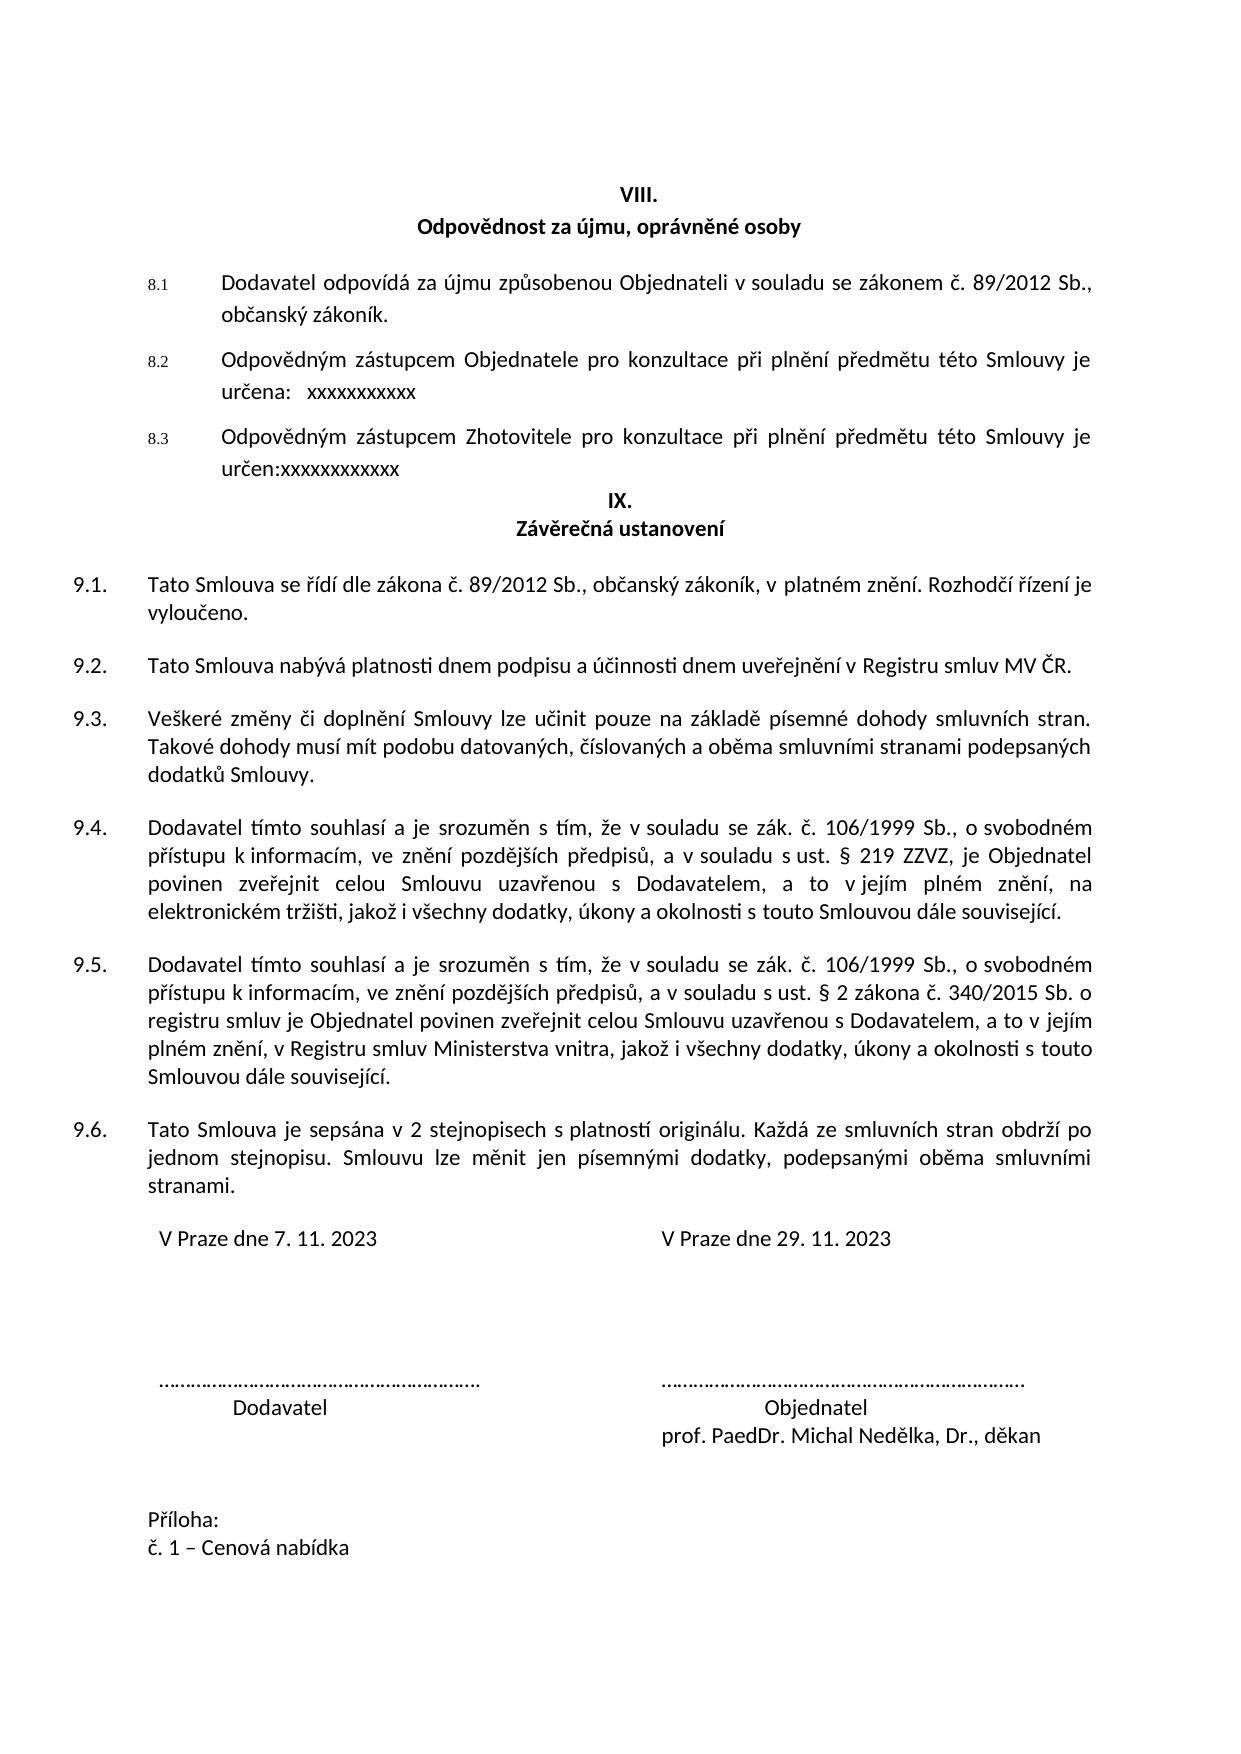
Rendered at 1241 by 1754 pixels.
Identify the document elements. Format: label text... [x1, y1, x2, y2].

table_cell …………………………………………………………… [650, 1365, 1093, 1393]
table_cell Dodavatel [148, 1393, 650, 1477]
list Odpovědným zástupcem Objednatele pro konzultace při plnění předmětu této Smlouvy je určena: xxxxxxxxxxx [148, 345, 1093, 405]
list Dodavatel tímto souhlasí a je srozuměn s tím, že v souladu se zák. č. 106/1999 Sb., o svobodném přístupu k informacím, ve znění pozdějších předpisů, a v souladu s ust. § 2 zákona č. 340/2015 Sb. o registru smluv je Objednatel povinen zveřejnit celou Smlouvu uzavřenou s Dodavatelem, a to v jejím plném znění, v Registru smluv Ministerstva vnitra, jakož i všechny dodatky, úkony a okolnosti s touto Smlouvou dále související. [73, 950, 1093, 1091]
list Odpovědným zástupcem Zhotovitele pro konzultace při plnění předmětu této Smlouvy je určen:xxxxxxxxxxxx [148, 422, 1093, 482]
text č. 1 – Cenová nabídka [148, 1533, 1093, 1562]
list Dodavatel tímto souhlasí a je srozuměn s tím, že v souladu se zák. č. 106/1999 Sb., o svobodném přístupu k informacím, ve znění pozdějších předpisů, a v souladu s ust. § 219 ZZVZ, je Objednatel povinen zveřejnit celou Smlouvu uzavřenou s Dodavatelem, a to v jejím plném znění, na elektronickém tržišti, jakož i všechny dodatky, úkony a okolnosti s touto Smlouvou dále související. [73, 813, 1093, 925]
table_header V Praze dne 29. 11. 2023 [650, 1225, 1093, 1365]
list Veškeré změny či doplnění Smlouvy lze učinit pouze na základě písemné dohody smluvních stran. Takové dohody musí mít podobu datovaných, číslovaných a oběma smluvními stranami podepsaných dodatků Smlouvy. [73, 704, 1093, 788]
table_cell ……………………………………………………. [148, 1365, 650, 1393]
table_cell Objednatel prof. PaedDr. Michal Nedělka, Dr., děkan [650, 1393, 1093, 1477]
list Dodavatel odpovídá za újmu způsobenou Objednateli v souladu se zákonem č. 89/2012 Sb., občanský zákoník. [148, 268, 1093, 328]
table_header V Praze dne 7. 11. 2023 [148, 1225, 650, 1365]
text Příloha: [148, 1506, 1093, 1533]
list Tato Smlouva je sepsána v 2 stejnopisech s platností originálu. Každá ze smluvních stran obdrží po jednom stejnopisu. Smlouvu lze měnit jen písemnými dodatky, podepsanými oběma smluvními stranami. [73, 1116, 1093, 1199]
list Tato Smlouva nabývá platnosti dnem podpisu a účinnosti dnem uveřejnění v Registru smluv MV ČR. [73, 651, 1093, 679]
text Závěrečná ustanovení [207, 514, 1033, 542]
text Odpovědnost za újmu, oprávněné osoby [185, 212, 1033, 240]
text VIII. [185, 180, 1093, 208]
text IX. [207, 486, 1033, 514]
list Tato Smlouva se řídí dle zákona č. 89/2012 Sb., občanský zákoník, v platném znění. Rozhodčí řízení je vyloučeno. [73, 570, 1093, 626]
